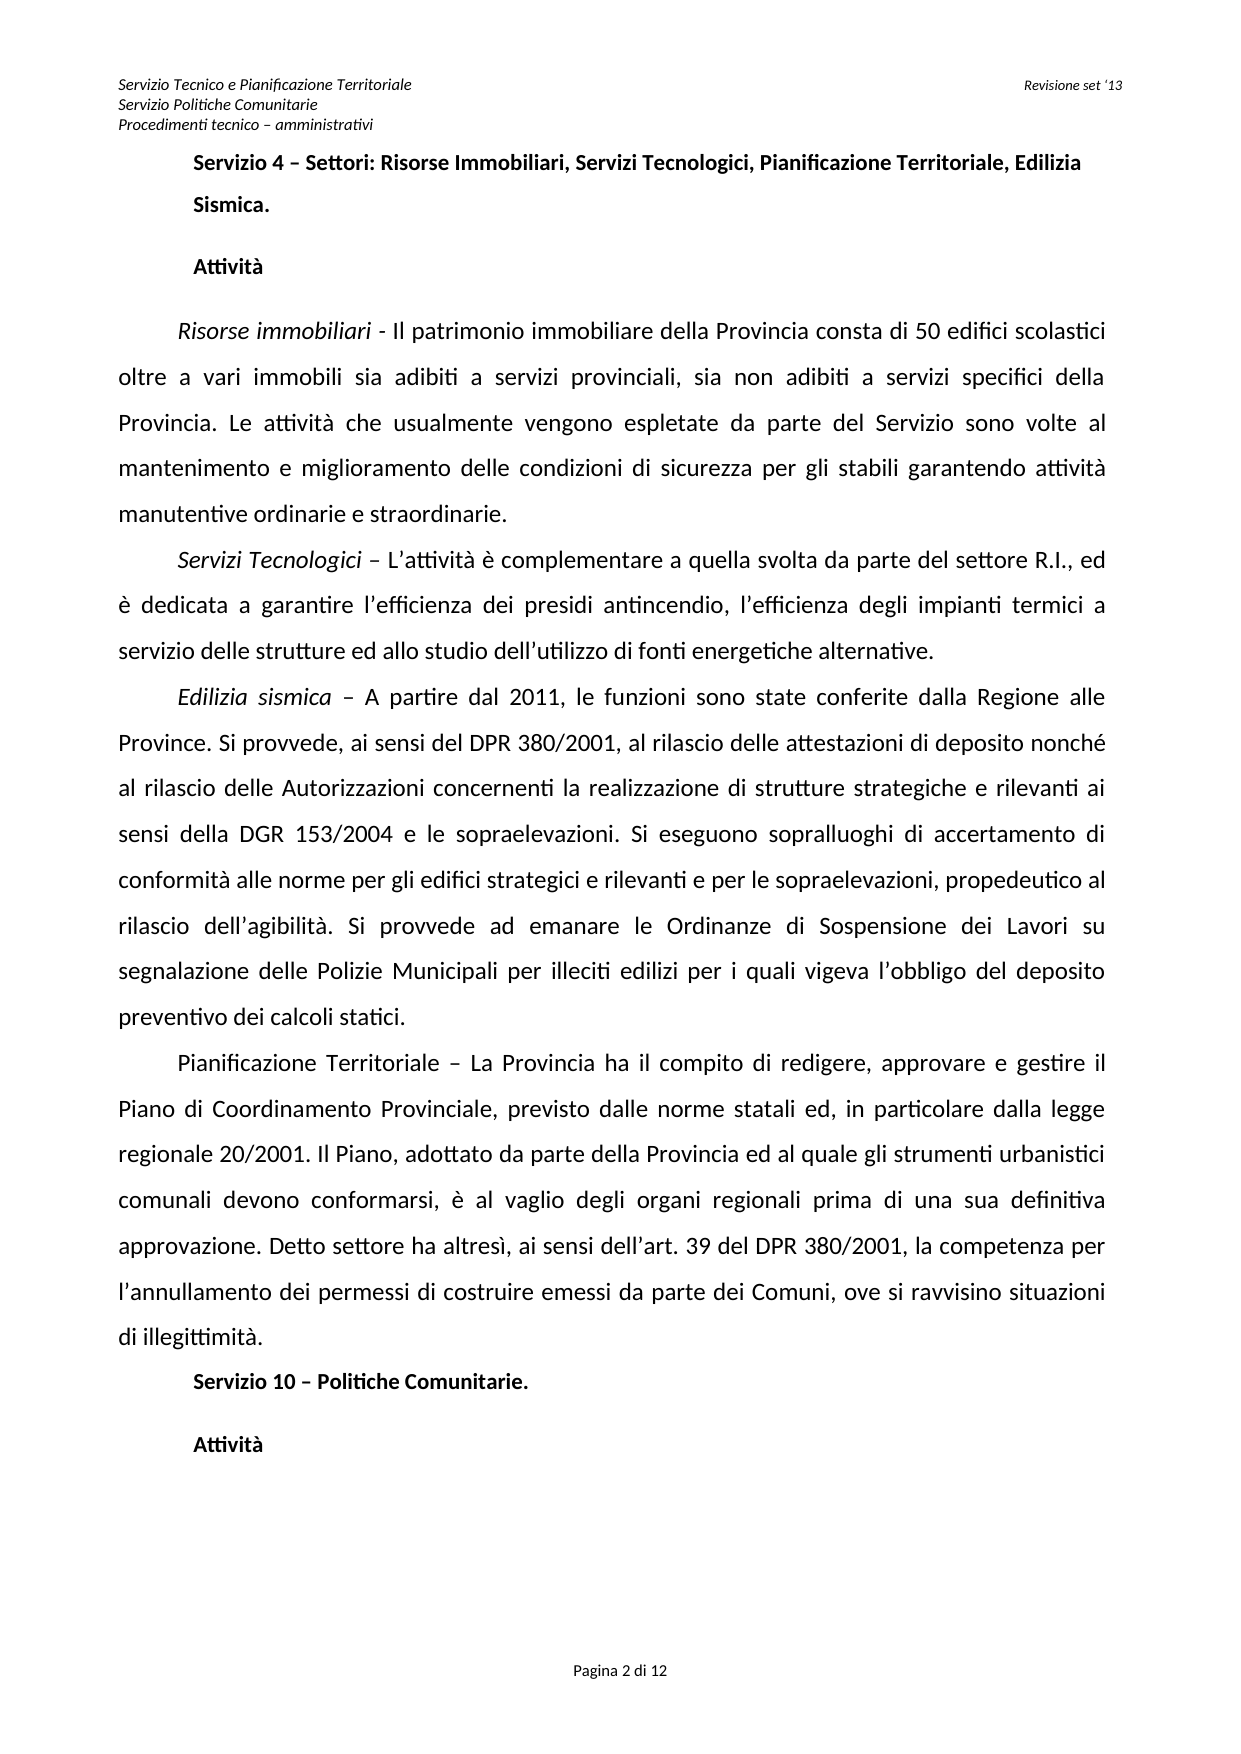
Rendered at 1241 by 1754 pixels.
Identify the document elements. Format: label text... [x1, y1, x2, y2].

text Attività [193, 252, 1122, 281]
text Attività [193, 1430, 1122, 1458]
text Edilizia sismica – A partire dal 2011, le funzioni sono state conferite dalla Regione alle Province. Si provvede, ai sensi del DPR 380/2001, al rilascio delle attestazioni di deposito nonché al rilascio delle Autorizzazioni concernenti la realizzazione di strutture strategiche e rilevanti ai sensi della DGR 153/2004 e le sopraelevazioni. Si eseguono sopralluoghi di accertamento di conformità alle norme per gli edifici strategici e rilevanti e per le sopraelevazioni, propedeutico al rilascio dell’agibilità. Si provvede ad emanare le Ordinanze di Sospensione dei Lavori su segnalazione delle Polizie Municipali per illeciti edilizi per i quali vigeva l’obbligo del deposito preventivo dei calcoli statici. [118, 681, 1107, 1032]
text Risorse immobiliari - Il patrimonio immobiliare della Provincia consta di 50 edifici scolastici oltre a vari immobili sia adibiti a servizi provinciali, sia non adibiti a servizi specifici della Provincia. Le attività che usualmente vengono espletate da parte del Servizio sono volte al mantenimento e miglioramento delle condizioni di sicurezza per gli stabili garantendo attività manutentive ordinarie e straordinarie. [118, 315, 1107, 529]
text Servizio 10 – Politiche Comunitarie. [193, 1367, 1122, 1395]
text Servizi Tecnologici – L’attività è complementare a quella svolta da parte del settore R.I., ed è dedicata a garantire l’efficienza dei presidi antincendio, l’efficienza degli impianti termici a servizio delle strutture ed allo studio dell’utilizzo di fonti energetiche alternative. [118, 544, 1107, 666]
text Servizio 4 – Settori: Risorse Immobiliari, Servizi Tecnologici, Pianificazione Territoriale, Edilizia Sismica. [193, 148, 1122, 218]
text Pianificazione Territoriale – La Provincia ha il compito di redigere, approvare e gestire il Piano di Coordinamento Provinciale, previsto dalle norme statali ed, in particolare dalla legge regionale 20/2001. Il Piano, adottato da parte della Provincia ed al quale gli strumenti urbanistici comunali devono conformarsi, è al vaglio degli organi regionali prima di una sua definitiva approvazione. Detto settore ha altresì, ai sensi dell’art. 39 del DPR 380/2001, la competenza per l’annullamento dei permessi di costruire emessi da parte dei Comuni, ove si ravvisino situazioni di illegittimità. [118, 1047, 1107, 1352]
